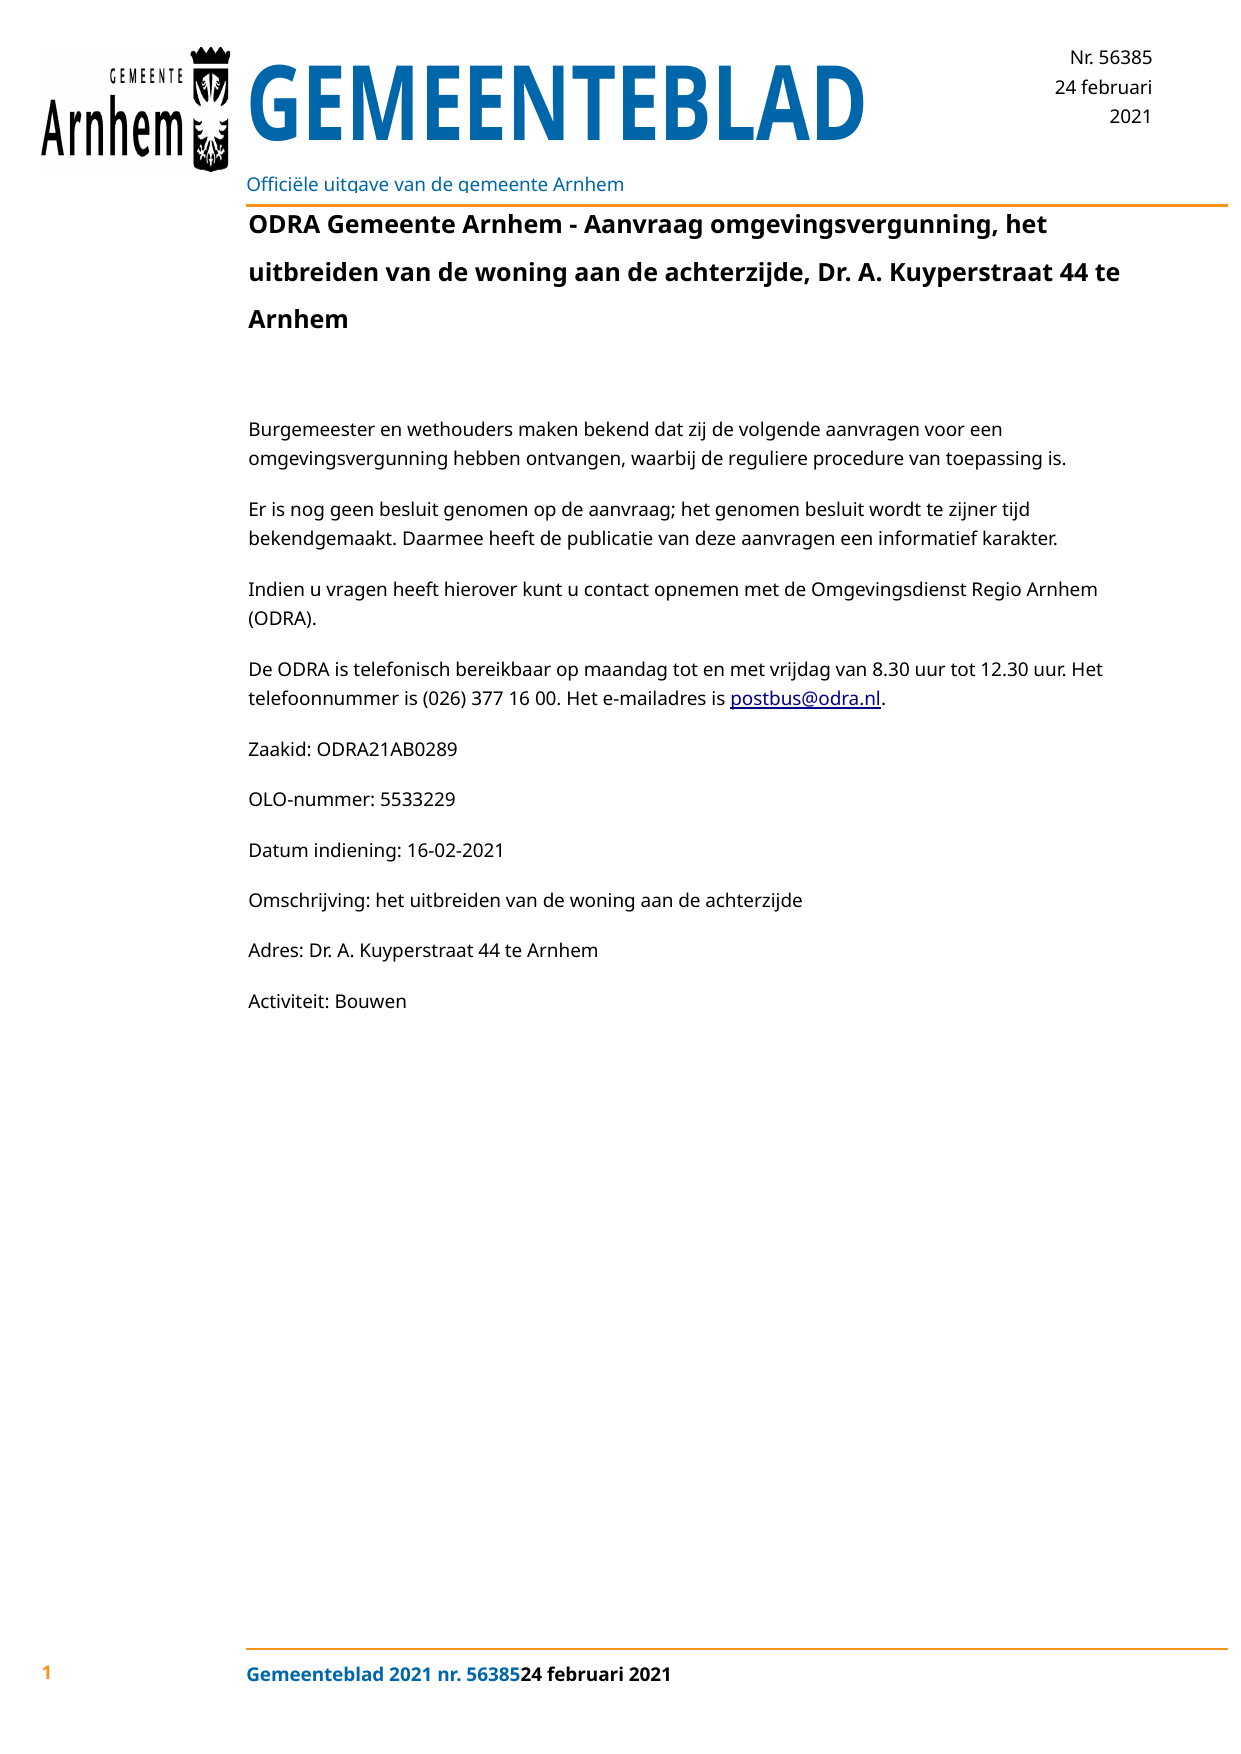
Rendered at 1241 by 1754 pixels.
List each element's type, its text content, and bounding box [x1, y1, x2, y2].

picture [41, 47, 231, 172]
text Omschrijving: het uitbreiden van de woning aan de achterzijde [248, 887, 1152, 913]
text De ODRA is telefonisch bereikbaar op maandag tot en met vrijdag van 8.30 uur tot 12.30 uur. Het telefoonnummer is (026) 377 16 00. Het e-mailadres is postbus@odra.nl. [248, 656, 1152, 711]
text Adres: Dr. A. Kuyperstraat 44 te Arnhem [248, 938, 1152, 963]
text Burgemeester en wethouders maken bekend dat zij de volgende aanvragen voor een omgevingsvergunning hebben ontvangen, waarbij de reguliere procedure van toepassing is. [248, 416, 1152, 471]
text Zaakid: ODRA21AB0289 [248, 736, 1152, 762]
text ODRA Gemeente Arnhem - Aanvraag omgevingsvergunning, het uitbreiden van de woning aan de achterzijde, Dr. A. Kuyperstraat 44 te Arnhem [248, 207, 1152, 336]
text Er is nog geen besluit genomen op de aanvraag; het genomen besluit wordt te zijner tijd bekendgemaakt. Daarmee heeft de publicatie van deze aanvragen een informatief karakter. [248, 496, 1152, 551]
text OLO-nummer: 5533229 [248, 786, 1152, 812]
text Indien u vragen heeft hierover kunt u contact opnemen met de Omgevingsdienst Regio Arnhem (ODRA). [248, 576, 1152, 631]
text Datum indiening: 16-02-2021 [248, 837, 1152, 862]
text Activiteit: Bouwen [248, 988, 1152, 1014]
